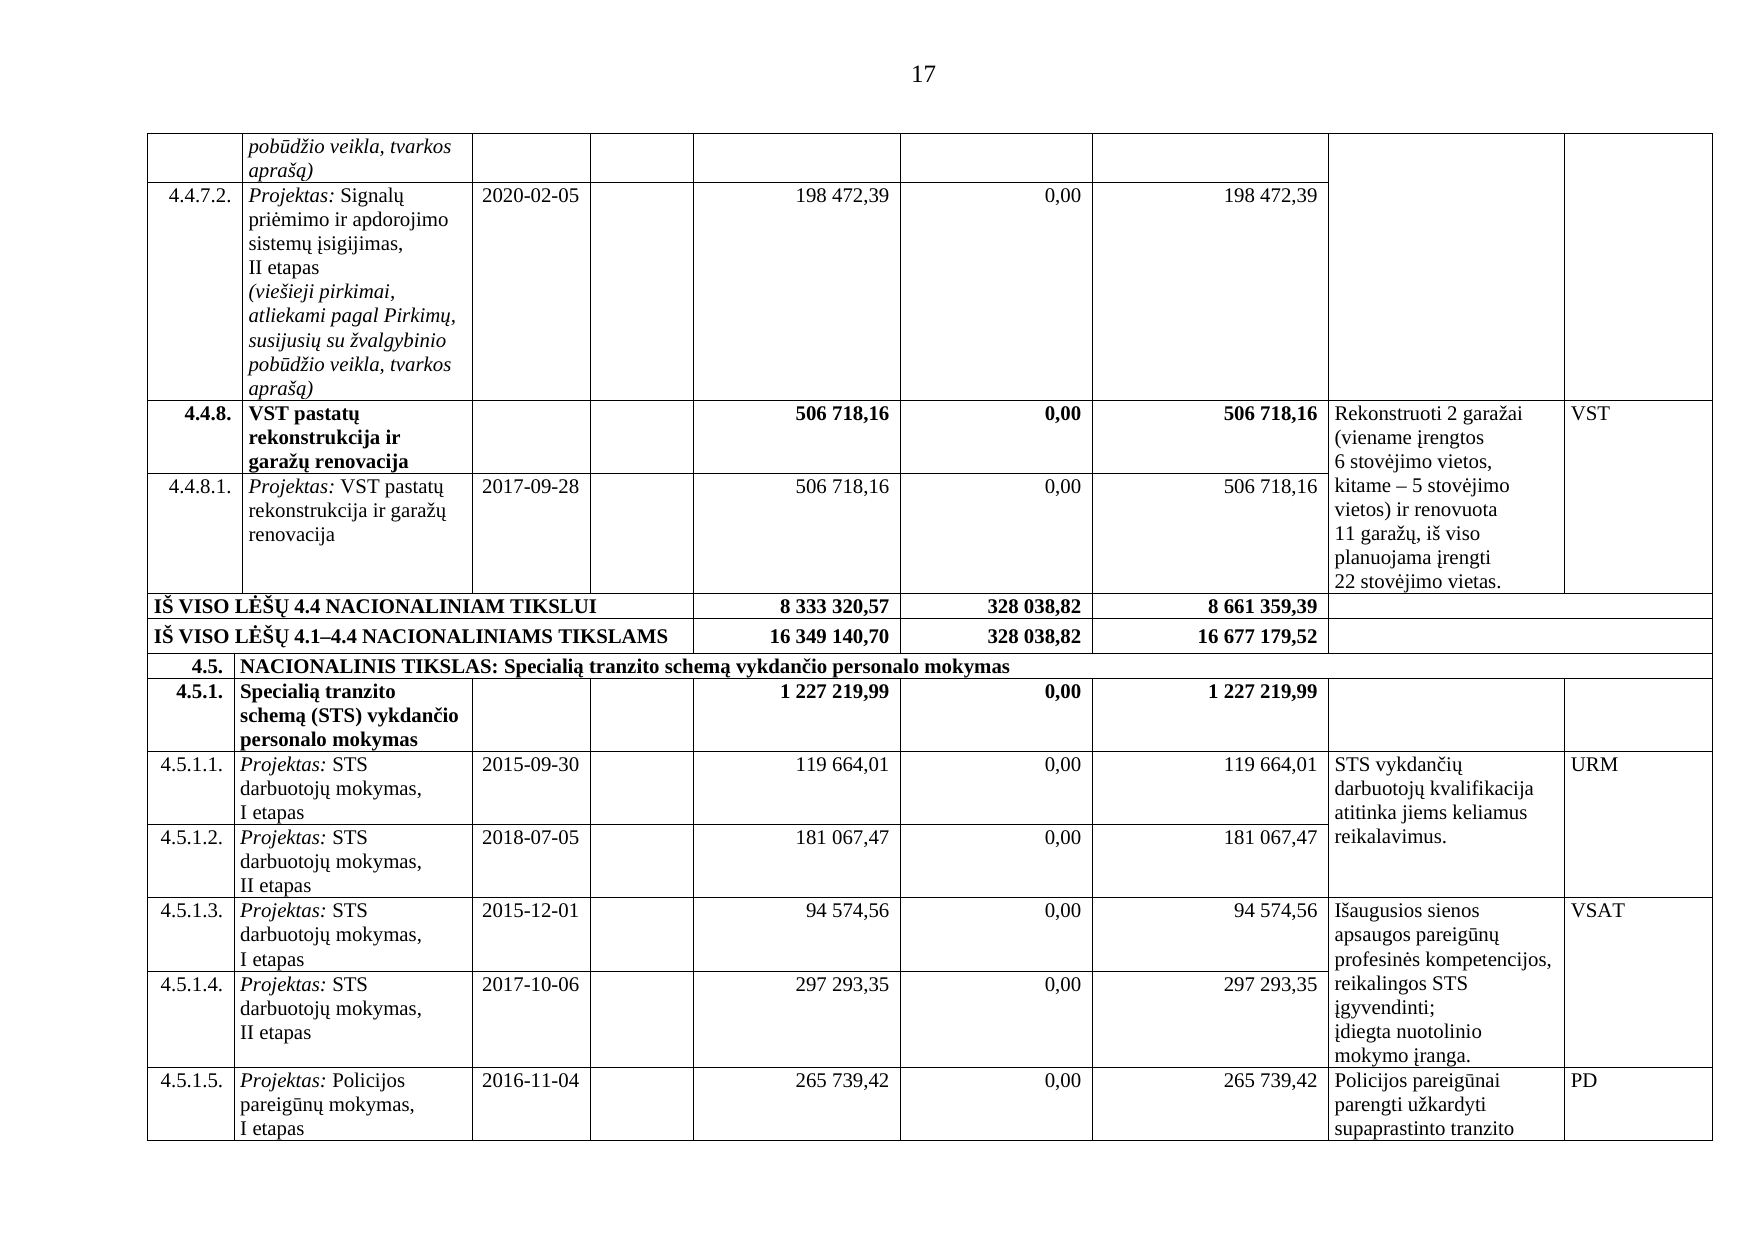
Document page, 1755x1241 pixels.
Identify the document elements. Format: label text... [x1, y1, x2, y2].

table_cell [1093, 134, 1328, 182]
table_cell 2017-09-28 [473, 474, 590, 593]
table_cell Projektas: VST pastatų rekonstrukcija ir garažų renovacija [243, 474, 472, 593]
table_cell [591, 679, 693, 751]
table_cell 198 472,39 [1093, 183, 1328, 400]
table_cell 506 718,16 [1093, 401, 1328, 473]
table_cell 4.5.1.4. [148, 972, 234, 1067]
table_cell 2015-12-01 [473, 898, 590, 971]
table_cell 0,00 [901, 825, 1092, 897]
table_cell [901, 134, 1092, 182]
table_cell Specialią tranzito schemą (STS) vykdančio personalo mokymas [235, 679, 472, 751]
table_cell 1 227 219,99 [694, 679, 900, 751]
table_cell URM [1565, 752, 1712, 897]
table_cell 2016-11-04 [473, 1068, 590, 1140]
table_cell 16 349 140,70 [694, 619, 900, 652]
table_cell 4.4.8.1. [148, 474, 242, 593]
table_cell 0,00 [901, 898, 1092, 971]
table_cell 8 661 359,39 [1093, 594, 1328, 618]
table_cell 265 739,42 [694, 1068, 900, 1140]
table_cell [591, 752, 693, 824]
table_cell 0,00 [901, 401, 1092, 473]
table_cell 4.5.1.1. [148, 752, 234, 824]
table_cell 4.5.1. [148, 679, 234, 751]
table_cell 94 574,56 [1093, 898, 1328, 971]
table_cell [1329, 134, 1564, 400]
table_cell [1329, 594, 1712, 618]
table_cell IŠ VISO LĖŠŲ 4.4 NACIONALINIAM TIKSLUI [148, 594, 693, 618]
table_cell [591, 898, 693, 971]
table_cell 198 472,39 [694, 183, 900, 400]
table_cell 4.5. [148, 654, 234, 678]
table_cell Projektas: STS darbuotojų mokymas, II etapas [235, 825, 472, 897]
table_cell 328 038,82 [901, 619, 1092, 652]
table_cell 2018-07-05 [473, 825, 590, 897]
table_cell Projektas: Policijos pareigūnų mokymas, I etapas [235, 1068, 472, 1140]
table_cell 506 718,16 [694, 401, 900, 473]
table_cell [1329, 679, 1564, 751]
table_cell 506 718,16 [694, 474, 900, 593]
table_cell 2020-02-05 [473, 183, 590, 400]
table_cell 119 664,01 [1093, 752, 1328, 824]
table_cell 0,00 [901, 752, 1092, 824]
table_cell VST pastatų rekonstrukcija ir garažų renovacija [243, 401, 472, 473]
table_cell 181 067,47 [1093, 825, 1328, 897]
table_cell 4.5.1.2. [148, 825, 234, 897]
table_cell 265 739,42 [1093, 1068, 1328, 1140]
table_cell 4.5.1.3. [148, 898, 234, 971]
table_cell Projektas: Signalų priėmimo ir apdorojimo sistemų įsigijimas, II etapas (viešieji pirkimai, atliekami pagal Pirkimų, susijusių su žvalgybinio pobūdžio veikla, tvarkos aprašą) [243, 183, 472, 400]
table_cell 1 227 219,99 [1093, 679, 1328, 751]
table_cell pobūdžio veikla, tvarkos aprašą) [243, 134, 472, 182]
table_cell 119 664,01 [694, 752, 900, 824]
table_cell [591, 474, 693, 593]
table_cell 2015-09-30 [473, 752, 590, 824]
table_cell VSAT [1565, 898, 1712, 1067]
table_cell [591, 134, 693, 182]
table_cell 297 293,35 [694, 972, 900, 1067]
table_cell Išaugusios sienos apsaugos pareigūnų profesinės kompetencijos, reikalingos STS įgyvendinti; įdiegta nuotolinio mokymo įranga. [1329, 898, 1564, 1067]
table_cell Policijos pareigūnai parengti užkardyti supaprastinto tranzito [1329, 1068, 1564, 1140]
table_cell 16 677 179,52 [1093, 619, 1328, 652]
table_cell 0,00 [901, 972, 1092, 1067]
table_cell [473, 401, 590, 473]
table_cell 0,00 [901, 679, 1092, 751]
table_cell [591, 825, 693, 897]
table_cell Projektas: STS darbuotojų mokymas, I etapas [235, 898, 472, 971]
table_cell [591, 1068, 693, 1140]
table_cell NACIONALINIS TIKSLAS: Specialią tranzito schemą vykdančio personalo mokymas [235, 654, 1712, 678]
table_cell 0,00 [901, 183, 1092, 400]
table_cell 0,00 [901, 1068, 1092, 1140]
table_cell [591, 401, 693, 473]
table_cell Rekonstruoti 2 garažai (viename įrengtos 6 stovėjimo vietos, kitame – 5 stovėjimo vietos) ir renovuota 11 garažų, iš viso planuojama įrengti 22 stovėjimo vietas. [1329, 401, 1564, 593]
table_cell [591, 183, 693, 400]
table_cell Projektas: STS darbuotojų mokymas, I etapas [235, 752, 472, 824]
table_cell [473, 679, 590, 751]
table_cell Projektas: STS darbuotojų mokymas, II etapas [235, 972, 472, 1067]
table_cell [148, 134, 242, 182]
table_cell 2017-10-06 [473, 972, 590, 1067]
table_cell 8 333 320,57 [694, 594, 900, 618]
table_cell 4.5.1.5. [148, 1068, 234, 1140]
table_cell STS vykdančių darbuotojų kvalifikacija atitinka jiems keliamus reikalavimus. [1329, 752, 1564, 897]
table_cell 4.4.8. [148, 401, 242, 473]
table_cell 506 718,16 [1093, 474, 1328, 593]
table_cell [694, 134, 900, 182]
table_cell 181 067,47 [694, 825, 900, 897]
table_cell 94 574,56 [694, 898, 900, 971]
table_cell PD [1565, 1068, 1712, 1140]
table_cell [1329, 619, 1712, 652]
table_cell 4.4.7.2. [148, 183, 242, 400]
table_cell 328 038,82 [901, 594, 1092, 618]
table_cell VST [1565, 401, 1712, 593]
table_cell 0,00 [901, 474, 1092, 593]
table_cell [1565, 679, 1712, 751]
table_cell [1565, 134, 1712, 400]
table_cell [591, 972, 693, 1067]
table_cell [473, 134, 590, 182]
table_cell 297 293,35 [1093, 972, 1328, 1067]
table_cell IŠ VISO LĖŠŲ 4.1–4.4 NACIONALINIAMS TIKSLAMS [148, 619, 693, 652]
